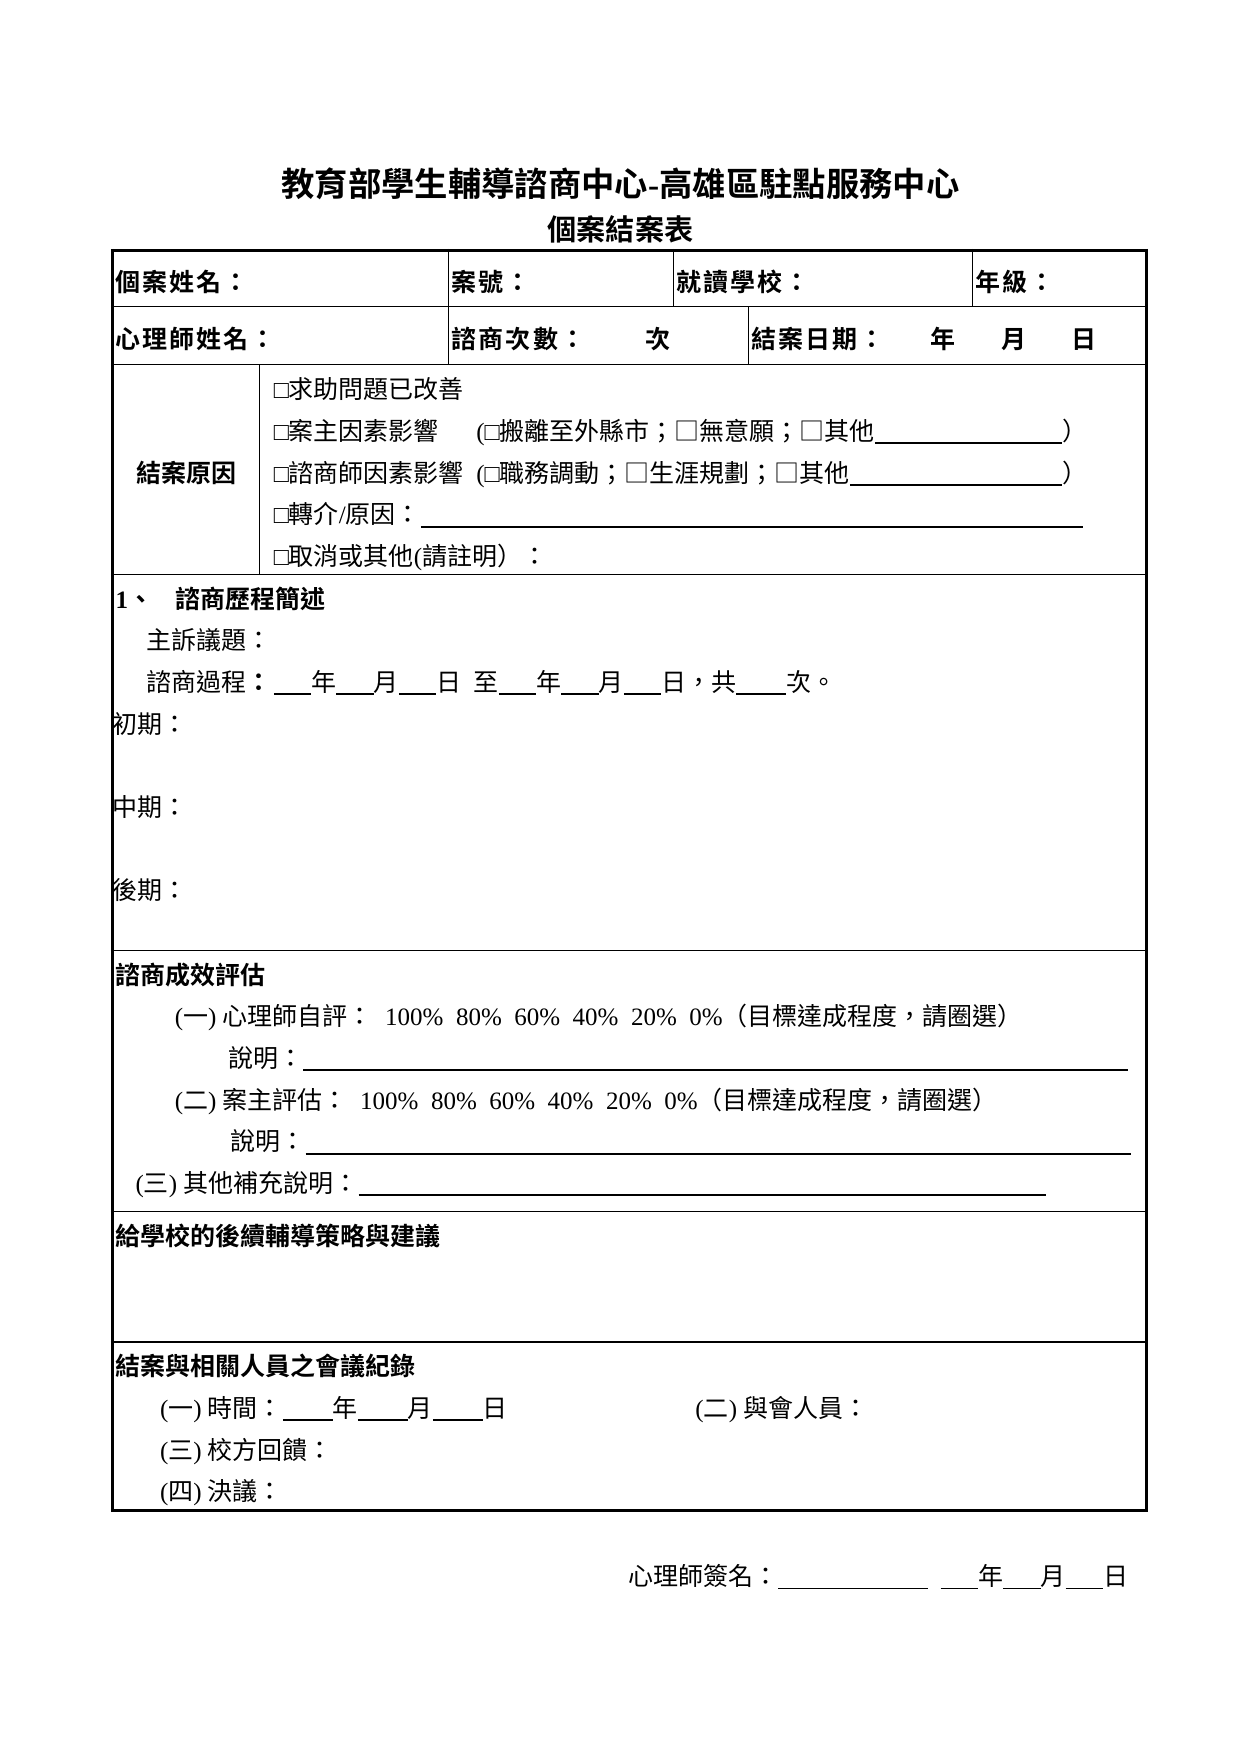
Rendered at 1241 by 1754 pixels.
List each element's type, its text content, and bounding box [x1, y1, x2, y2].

table_cell 心理師姓名： [114, 307, 448, 364]
table_cell 結案與相關人員之會議紀錄 (一) 時間： 年 月 日 (二) 與會人員： (三) 校方回饋： (四) 決議： [114, 1343, 1145, 1509]
text 教育部學生輔導諮商中心-高雄區駐點服務中心 [112, 158, 1128, 206]
table_cell □求助問題已改善 □案主因素影響 (□搬離至外縣市；□無意願；□其他 ） □諮商師因素影響 (□職務調動；□生涯規劃；□其他 ） □轉介/原因： □取消或其他(請註明）： [260, 365, 1145, 574]
table_header 個案姓名： [114, 252, 448, 306]
table_cell 結案原因 [114, 365, 259, 574]
table_cell 諮商歷程簡述 主訴議題： 諮商過程： 年 月 日 至 年 月 日，共 次。 初期： 中期： 後期： [114, 575, 1145, 950]
table_cell 給學校的後續輔導策略與建議 [114, 1212, 1145, 1341]
text 心理師簽名： 年 月 日 [112, 1533, 1128, 1596]
table_header 案號： [449, 252, 673, 306]
table_header 年級： [973, 252, 1145, 306]
text 個案結案表 [112, 206, 1128, 249]
table_cell 諮商成效評估 (一) 心理師自評： 100% 80% 60% 40% 20% 0%（目標達成程度，請圈選） 說明： (二) 案主評估： 100% 80% 60% 40% 20% 0%（目標達成程度，請圈選） 說明： (三) 其他補充說明： [114, 951, 1145, 1211]
table_cell 諮商次數： 次 [449, 307, 748, 364]
table_cell 結案日期： 年 月 日 [749, 307, 1145, 364]
table_header 就讀學校： [674, 252, 972, 306]
